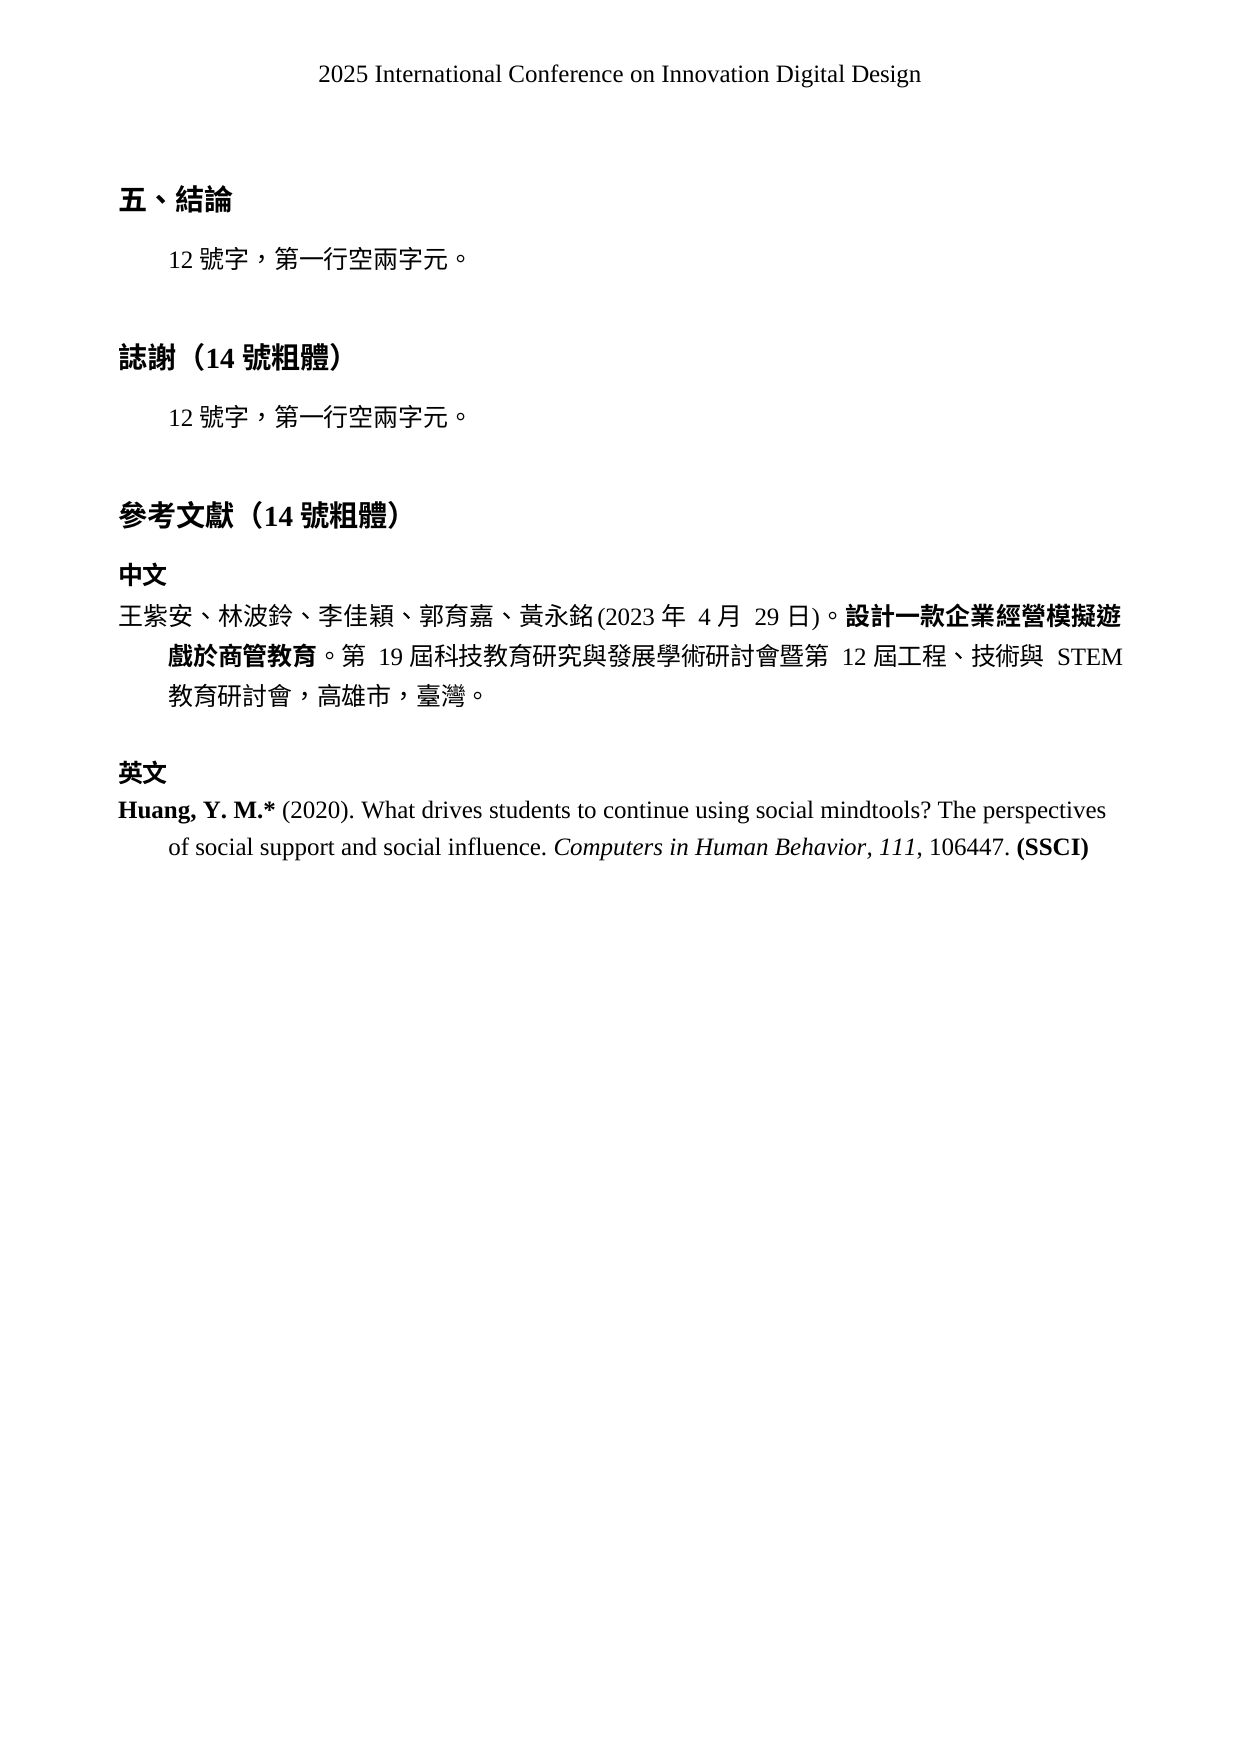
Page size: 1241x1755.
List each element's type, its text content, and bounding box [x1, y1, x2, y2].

subtitle 參考文獻（14 號粗體） [118, 493, 1134, 535]
text 12 號字，第一行空兩字元。 [168, 239, 1134, 275]
text 12 號字，第一行空兩字元。 [168, 397, 1134, 433]
text 王紫安、林波鈴、李佳穎、郭育嘉、黃永銘(2023 年 4 月 29 日)。設計一款企業經營模擬遊戲於商管教育。第 19 屆科技教育研究與發展學術研討會暨第 12 屆工程、技術與 STEM 教育研討會，高雄市，臺灣。 [118, 596, 1123, 712]
subtitle 中文 [118, 556, 1134, 592]
subtitle 英文 [118, 755, 1134, 789]
text Huang, Y. M.* (2020). What drives students to continue using social mindtools? The perspectives of social support and social influence. Computers in Human Behavior, 111, 106447. (SSCI) [118, 795, 1117, 861]
subtitle 五、結論 [118, 177, 1134, 219]
subtitle 誌謝（14 號粗體） [118, 335, 1134, 377]
